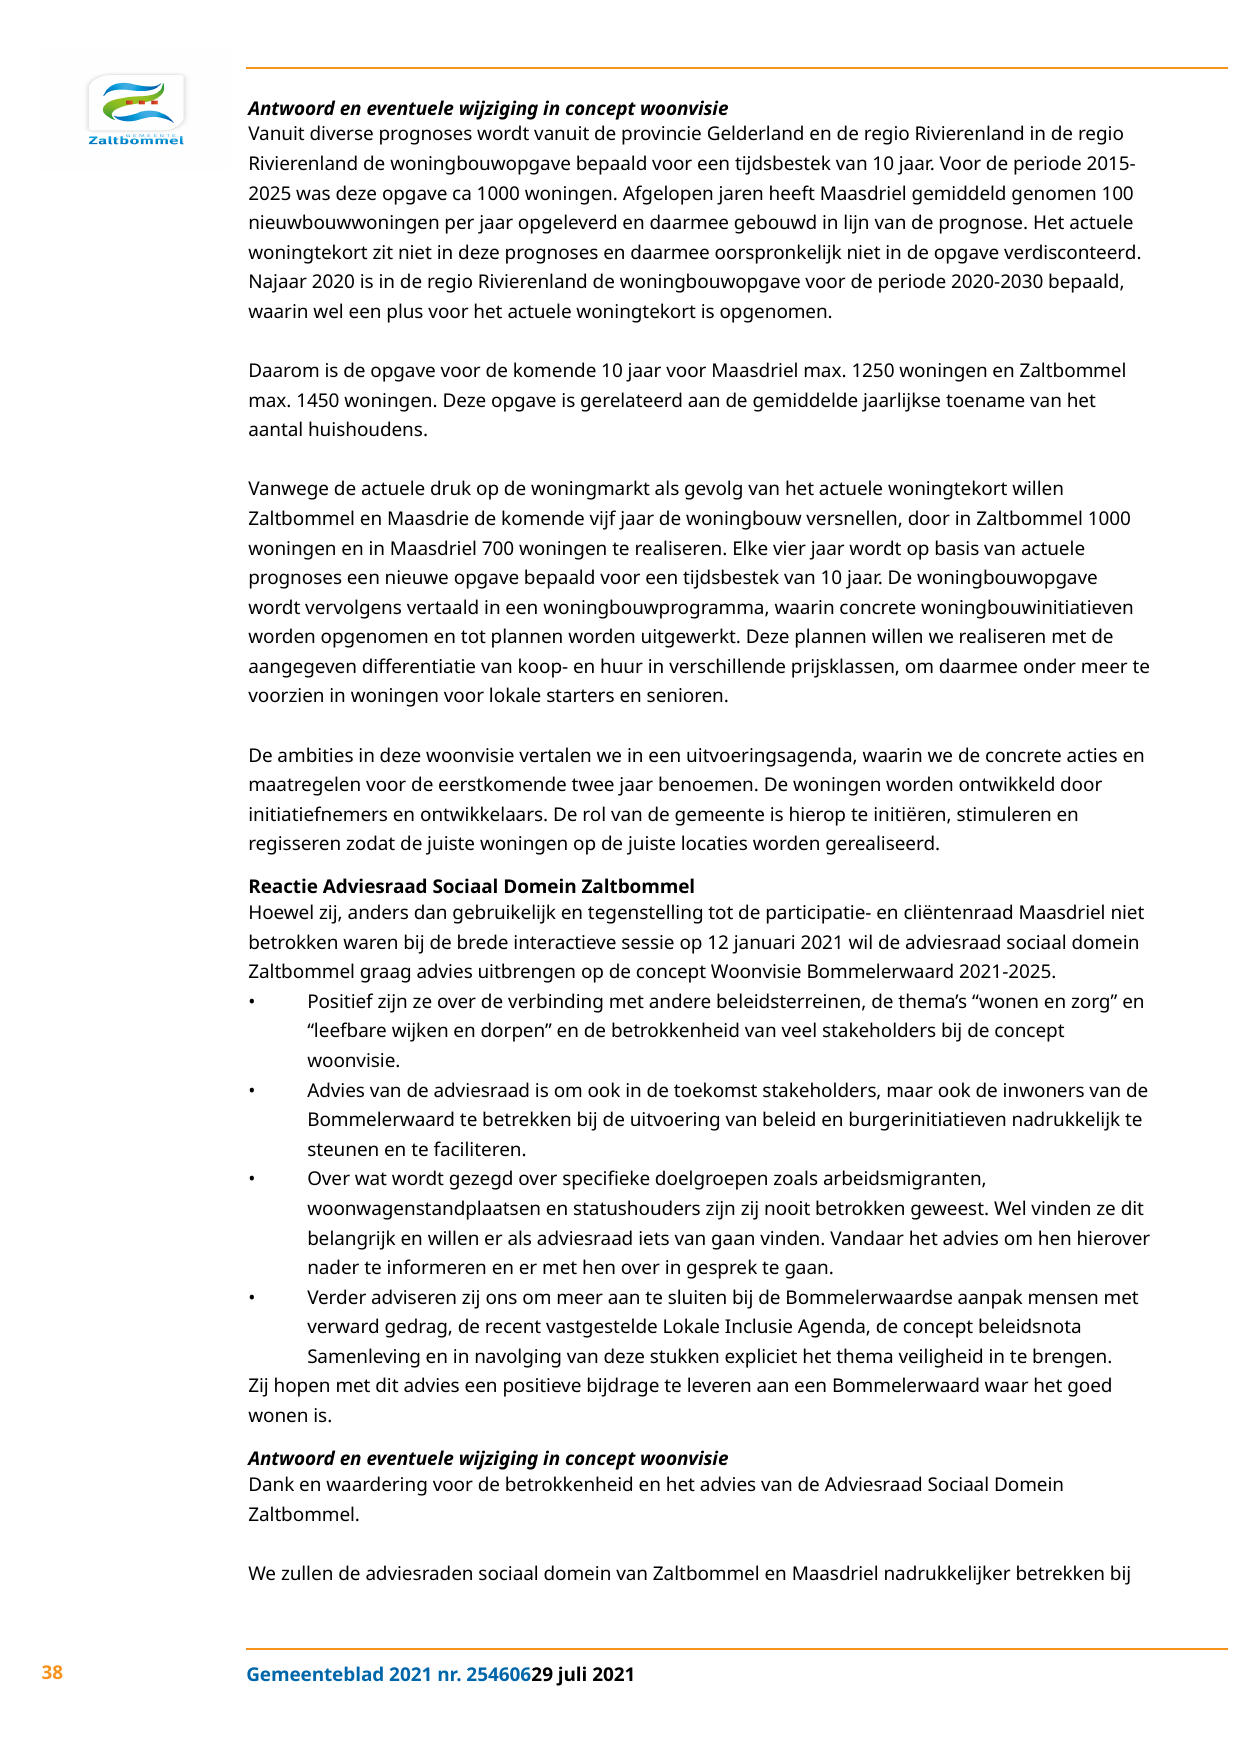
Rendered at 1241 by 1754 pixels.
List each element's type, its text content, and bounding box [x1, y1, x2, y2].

list Over wat wordt gezegd over specifieke doelgroepen zoals arbeidsmigranten, woonwagenstandplaatsen en statushouders zijn zij nooit betrokken geweest. Wel vinden ze dit belangrijk en willen er als adviesraad iets van gaan vinden. Vandaar het advies om hen hierover nader te informeren en er met hen over in gesprek te gaan. [248, 1166, 1152, 1280]
text Hoewel zij, anders dan gebruikelijk en tegenstelling tot de participatie- en cliëntenraad Maasdriel niet betrokken waren bij de brede interactieve sessie op 12 januari 2021 wil de adviesraad sociaal domein Zaltbommel graag advies uitbrengen op de concept Woonvisie Bommelerwaard 2021-2025. [248, 899, 1152, 984]
text De ambities in deze woonvisie vertalen we in een uitvoeringsagenda, waarin we de concrete acties en maatregelen voor de eerstkomende twee jaar benoemen. De woningen worden ontwikkeld door initiatiefnemers en ontwikkelaars. De rol van de gemeente is hierop te initiëren, stimuleren en regisseren zodat de juiste woningen op de juiste locaties worden gerealiseerd. [248, 742, 1152, 856]
text Antwoord en eventuele wijziging in concept woonvisie [248, 1445, 1152, 1471]
text Vanwege de actuele druk op de woningmarkt als gevolg van het actuele woningtekort willen Zaltbommel en Maasdrie de komende vijf jaar de woningbouw versnellen, door in Zaltbommel 1000 woningen en in Maasdriel 700 woningen te realiseren. Elke vier jaar wordt op basis van actuele prognoses een nieuwe opgave bepaald voor een tijdsbestek van 10 jaar. De woningbouwopgave wordt vervolgens vertaald in een woningbouwprogramma, waarin concrete woningbouwinitiatieven worden opgenomen en tot plannen worden uitgewerkt. Deze plannen willen we realiseren met de aangegeven differentiatie van koop- en huur in verschillende prijsklassen, om daarmee onder meer te voorzien in woningen voor lokale starters en senioren. [248, 476, 1152, 708]
text Antwoord en eventuele wijziging in concept woonvisie [248, 95, 1152, 121]
list Verder adviseren zij ons om meer aan te sluiten bij de Bommelerwaardse aanpak mensen met verward gedrag, de recent vastgestelde Lokale Inclusie Agenda, de concept beleidsnota Samenleving en in navolging van deze stukken expliciet het thema veiligheid in te brengen. [248, 1284, 1152, 1369]
text Zij hopen met dit advies een positieve bijdrage te leveren aan een Bommelerwaard waar het goed wonen is. [248, 1373, 1152, 1428]
text We zullen de adviesraden sociaal domein van Zaltbommel en Maasdriel nadrukkelijker betrekken bij [248, 1560, 1152, 1586]
text Vanuit diverse prognoses wordt vanuit de provincie Gelderland en de regio Rivierenland in de regio Rivierenland de woningbouwopgave bepaald voor een tijdsbestek van 10 jaar. Voor de periode 2015-2025 was deze opgave ca 1000 woningen. Afgelopen jaren heeft Maasdriel gemiddeld genomen 100 nieuwbouwwoningen per jaar opgeleverd en daarmee gebouwd in lijn van de prognose. Het actuele woningtekort zit niet in deze prognoses en daarmee oorspronkelijk niet in de opgave verdisconteerd. Najaar 2020 is in de regio Rivierenland de woningbouwopgave voor de periode 2020-2030 bepaald, waarin wel een plus voor het actuele woningtekort is opgenomen. [248, 121, 1152, 324]
picture [41, 47, 231, 172]
list Advies van de adviesraad is om ook in de toekomst stakeholders, maar ook de inwoners van de Bommelerwaard te betrekken bij de uitvoering van beleid en burgerinitiatieven nadrukkelijk te steunen en te faciliteren. [248, 1077, 1152, 1162]
text Reactie Adviesraad Sociaal Domein Zaltbommel [248, 874, 1152, 899]
text Daarom is de opgave voor de komende 10 jaar voor Maasdriel max. 1250 woningen en Zaltbommel max. 1450 woningen. Deze opgave is gerelateerd aan de gemiddelde jaarlijkse toename van het aantal huishoudens. [248, 357, 1152, 442]
list Positief zijn ze over de verbinding met andere beleidsterreinen, de thema’s “wonen en zorg” en “leefbare wijken en dorpen” en de betrokkenheid van veel stakeholders bij de concept woonvisie. [248, 988, 1152, 1073]
text Dank en waardering voor de betrokkenheid en het advies van de Adviesraad Sociaal Domein Zaltbommel. [248, 1471, 1152, 1526]
